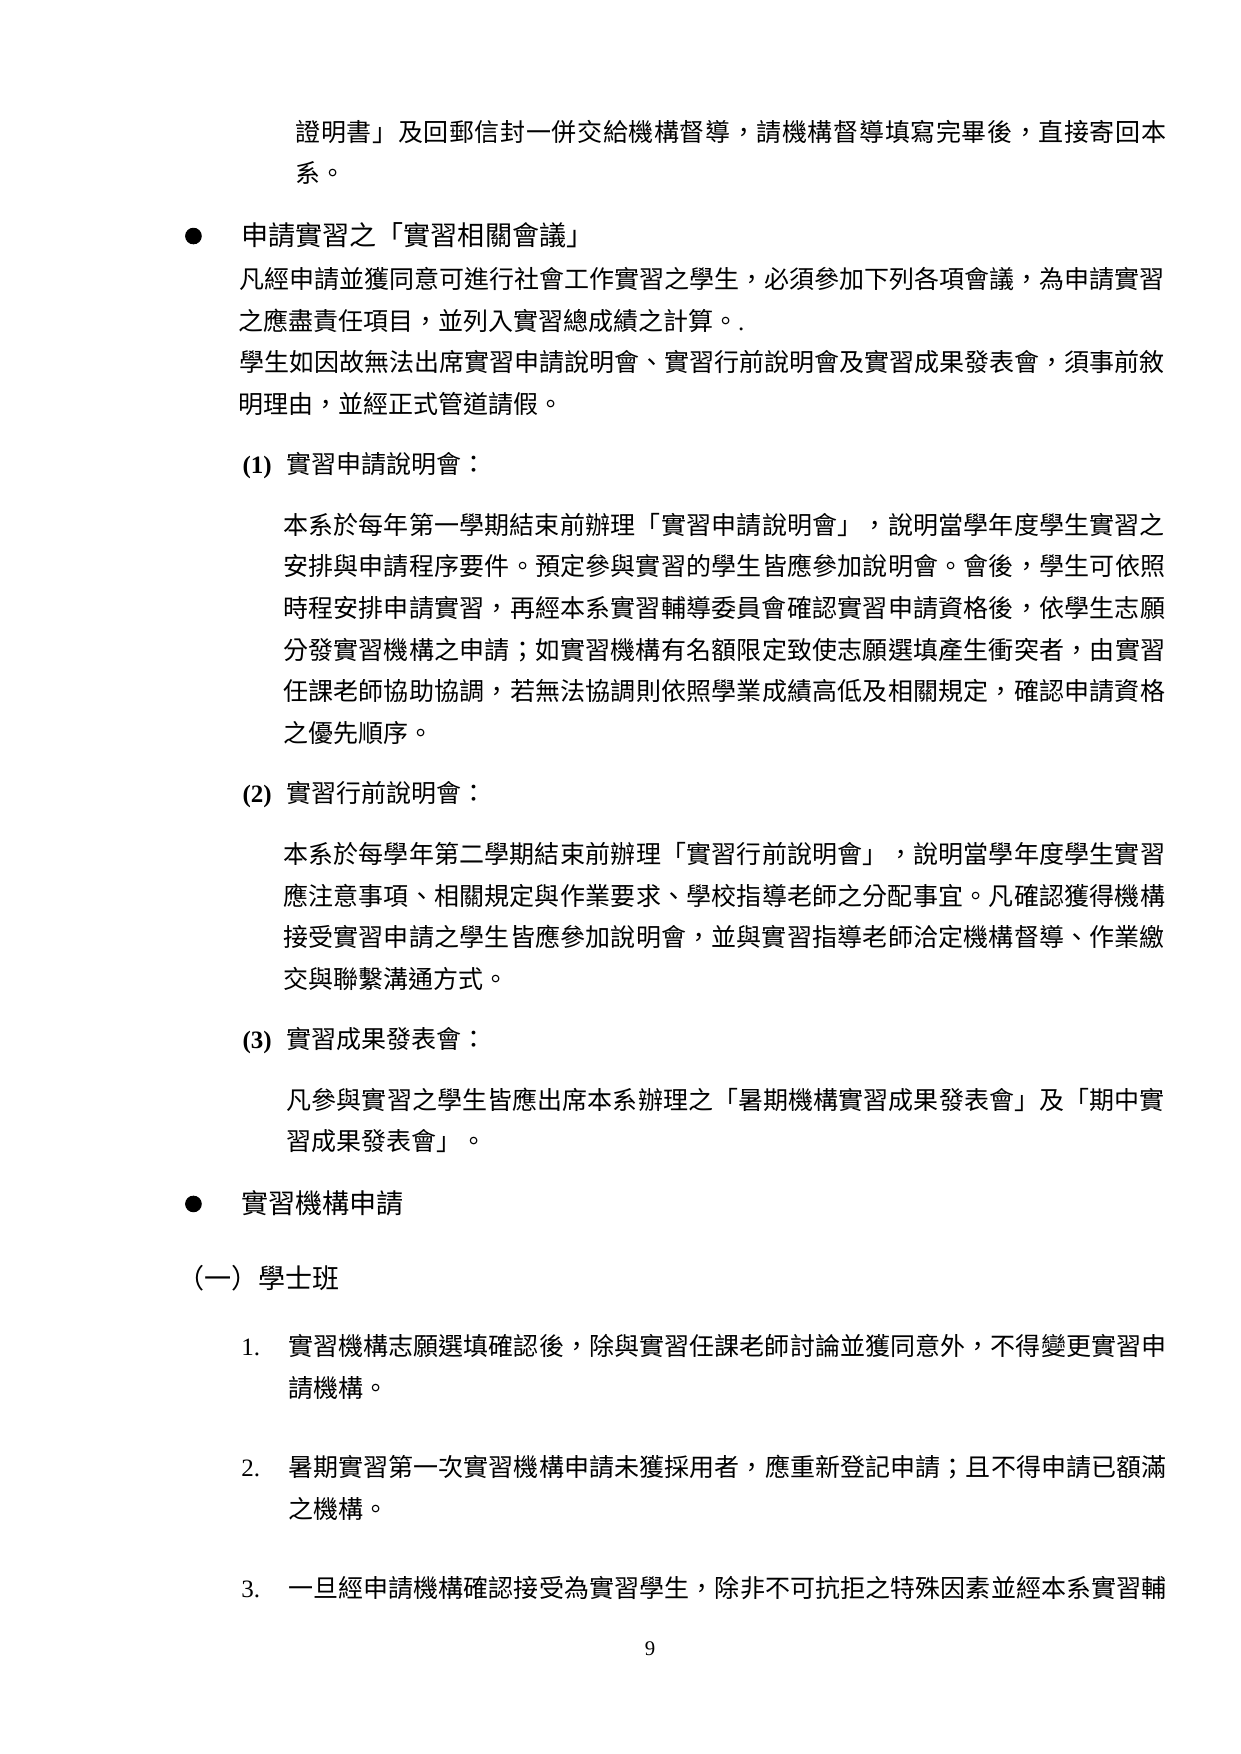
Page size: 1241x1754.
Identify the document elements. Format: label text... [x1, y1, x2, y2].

list 申請實習之「實習相關會議」 [183, 214, 1167, 253]
text 本系於每學年第二學期結束前辦理「實習行前說明會」，說明當學年度學生實習應注意事項、相關規定與作業要求、學校指導老師之分配事宜。凡確認獲得機構接受實習申請之學生皆應參加說明會，並與實習指導老師洽定機構督導、作業繳交與聯繫溝通方式。 [283, 834, 1167, 996]
text 本系於每年第一學期結束前辦理「實習申請說明會」，說明當學年度學生實習之安排與申請程序要件。預定參與實習的學生皆應參加說明會。會後，學生可依照時程安排申請實習，再經本系實習輔導委員會確認實習申請資格後，依學生志願分發實習機構之申請；如實習機構有名額限定致使志願選填產生衝突者，由實習任課老師協助協調，若無法協調則依照學業成績高低及相關規定，確認申請資格之優先順序。 [283, 505, 1167, 750]
list 暑期實習第一次實習機構申請未獲採用者，應重新登記申請；且不得申請已額滿之機構。 [241, 1447, 1167, 1525]
list 證明書」及回郵信封一併交給機構督導，請機構督導填寫完畢後，直接寄回本系。 [266, 112, 1167, 190]
text 學生如因故無法出席實習申請說明會、實習行前說明會及實習成果發表會，須事前敘明理由，並經正式管道請假。 [238, 343, 1167, 421]
text （一）學士班 [177, 1257, 1167, 1297]
list 一旦經申請機構確認接受為實習學生，除非不可抗拒之特殊因素並經本系實習輔 [241, 1568, 1167, 1604]
list 實習行前說明會： [242, 774, 1167, 810]
list 實習機構志願選填確認後，除與實習任課老師討論並獲同意外，不得變更實習申請機構。 [241, 1327, 1167, 1404]
text 凡參與實習之學生皆應出席本系辦理之「暑期機構實習成果發表會」及「期中實習成果發表會」。 [286, 1080, 1167, 1158]
list 實習成果發表會： [242, 1020, 1167, 1056]
text 凡經申請並獲同意可進行社會工作實習之學生，必須參加下列各項會議，為申請實習之應盡責任項目，並列入實習總成績之計算。. [238, 259, 1167, 337]
list 實習機構申請 [183, 1182, 1167, 1222]
list 實習申請說明會： [242, 445, 1167, 481]
